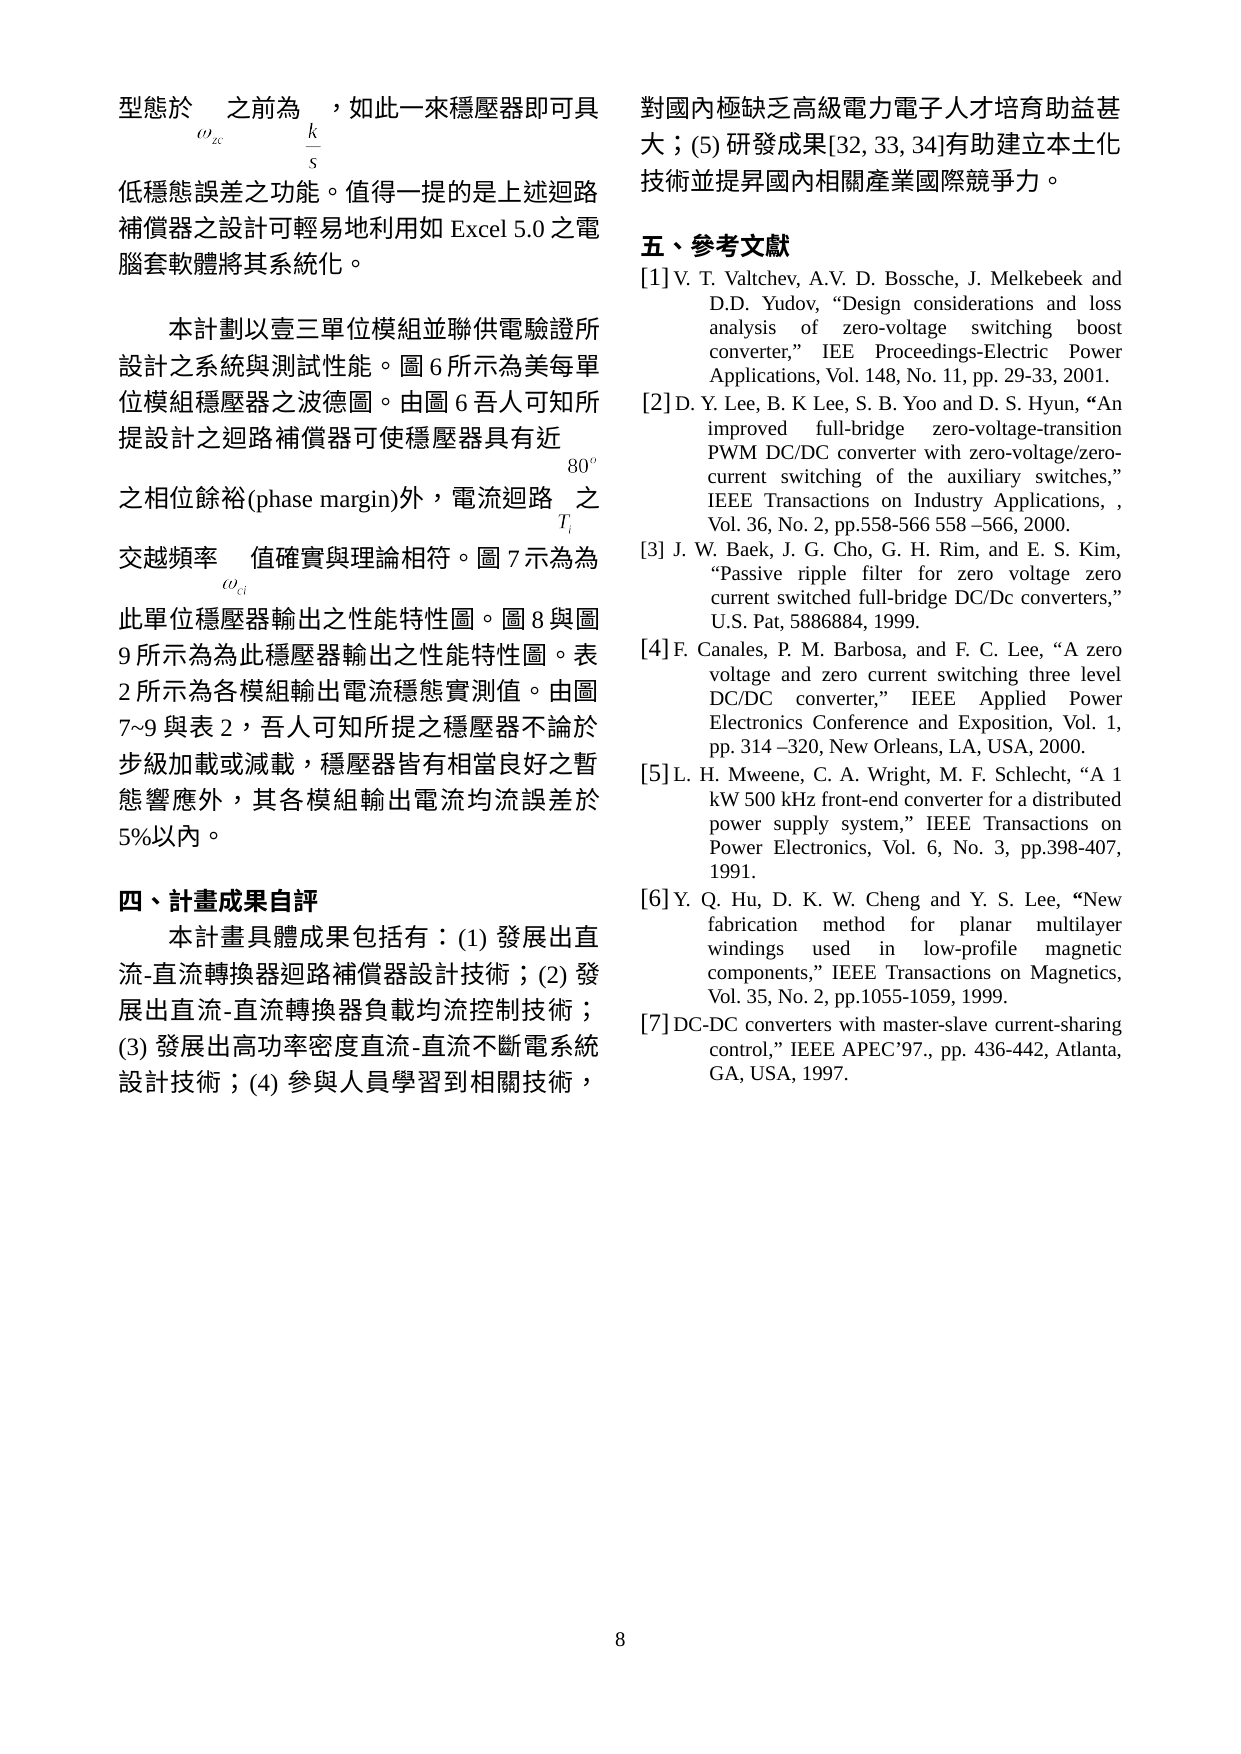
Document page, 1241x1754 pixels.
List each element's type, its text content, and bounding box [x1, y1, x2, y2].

list J. W. Baek, J. G. Cho, G. H. Rim, and E. S. Kim, “Passive ripple filter for zero voltage zero current switched full-bridge DC/Dc converters,” U.S. Pat, 5886884, 1999. [640, 536, 1122, 633]
text 五、參考文獻 [640, 226, 1122, 262]
text 本計畫具體成果包括有：(1) 發展出直流-直流轉換器迴路補償器設計技術；(2) 發展出直流-直流轉換器負載均流控制技術；(3) 發展出高功率密度直流-直流不斷電系統設計技術；(4) 參與人員學習到相關技術， [118, 918, 600, 1099]
list V. T. Valtchev, A.V. D. Bossche, J. Melkebeek and D.D. Yudov, “Design considerations and loss analysis of zero-voltage switching boost converter,” IEE Proceedings-Electric Power Applications, Vol. 148, No. 11, pp. 29-33, 2001. [640, 262, 1122, 387]
list F. Canales, P. M. Barbosa, and F. C. Lee, “A zero voltage and zero current switching three level DC/DC converter,” IEEE Applied Power Electronics Conference and Exposition, Vol. 1, pp. 314 –320, New Orleans, LA, USA, 2000. [640, 633, 1122, 758]
text 本計劃以壹三單位模組並聯供電驗證所設計之系統與測試性能。圖6所示為美每單位模組穩壓器之波德圖。由圖6吾人可知所提設計之迴路補償器可使穩壓器具有近之相位餘裕(phase margin)外，電流迴路之交越頻率值確實與理論相符。圖7示為為此單位穩壓器輸出之性能特性圖。圖8與圖9所示為為此穩壓器輸出之性能特性圖。表2所示為各模組輸出電流穩態實測值。由圖7~9與表2，吾人可知所提之穩壓器不論於步級加載或減載，穩壓器皆有相當良好之暫態響應外，其各模組輸出電流均流誤差於5%以內。 [118, 310, 600, 853]
text 型態於之前為，如此一來穩壓器即可具低穩態誤差之功能。值得一提的是上述迴路補償器之設計可輕易地利用如Excel 5.0之電腦套軟體將其系統化。 [118, 89, 600, 281]
list L. H. Mweene, C. A. Wright, M. F. Schlecht, “A 1 kW 500 kHz front-end converter for a distributed power supply system,” IEEE Transactions on Power Electronics, Vol. 6, No. 3, pp.398-407, 1991. [640, 758, 1122, 883]
text 對國內極缺乏高級電力電子人才培育助益甚大；(5) 研發成果[32, 33, 34]有助建立本土化技術並提昇國內相關產業國際競爭力。 [640, 89, 1122, 197]
text 四、計畫成果自評 [118, 882, 600, 918]
list D. Y. Lee, B. K Lee, S. B. Yoo and D. S. Hyun, “An improved full-bridge zero-voltage-transition PWM DC/DC converter with zero-voltage/zero-current switching of the auxiliary switches,” IEEE Transactions on Industry Applications, , Vol. 36, No. 2, pp.558-566 558 –566, 2000. [642, 387, 1122, 536]
list Y. Q. Hu, D. K. W. Cheng and Y. S. Lee, “New fabrication method for planar multilayer windings used in low-profile magnetic components,” IEEE Transactions on Magnetics, Vol. 35, No. 2, pp.1055-1059, 1999. [640, 883, 1122, 1008]
list DC-DC converters with master-slave current-sharing control,” IEEE APEC’97., pp. 436-442, Atlanta, GA, USA, 1997. [640, 1008, 1122, 1084]
